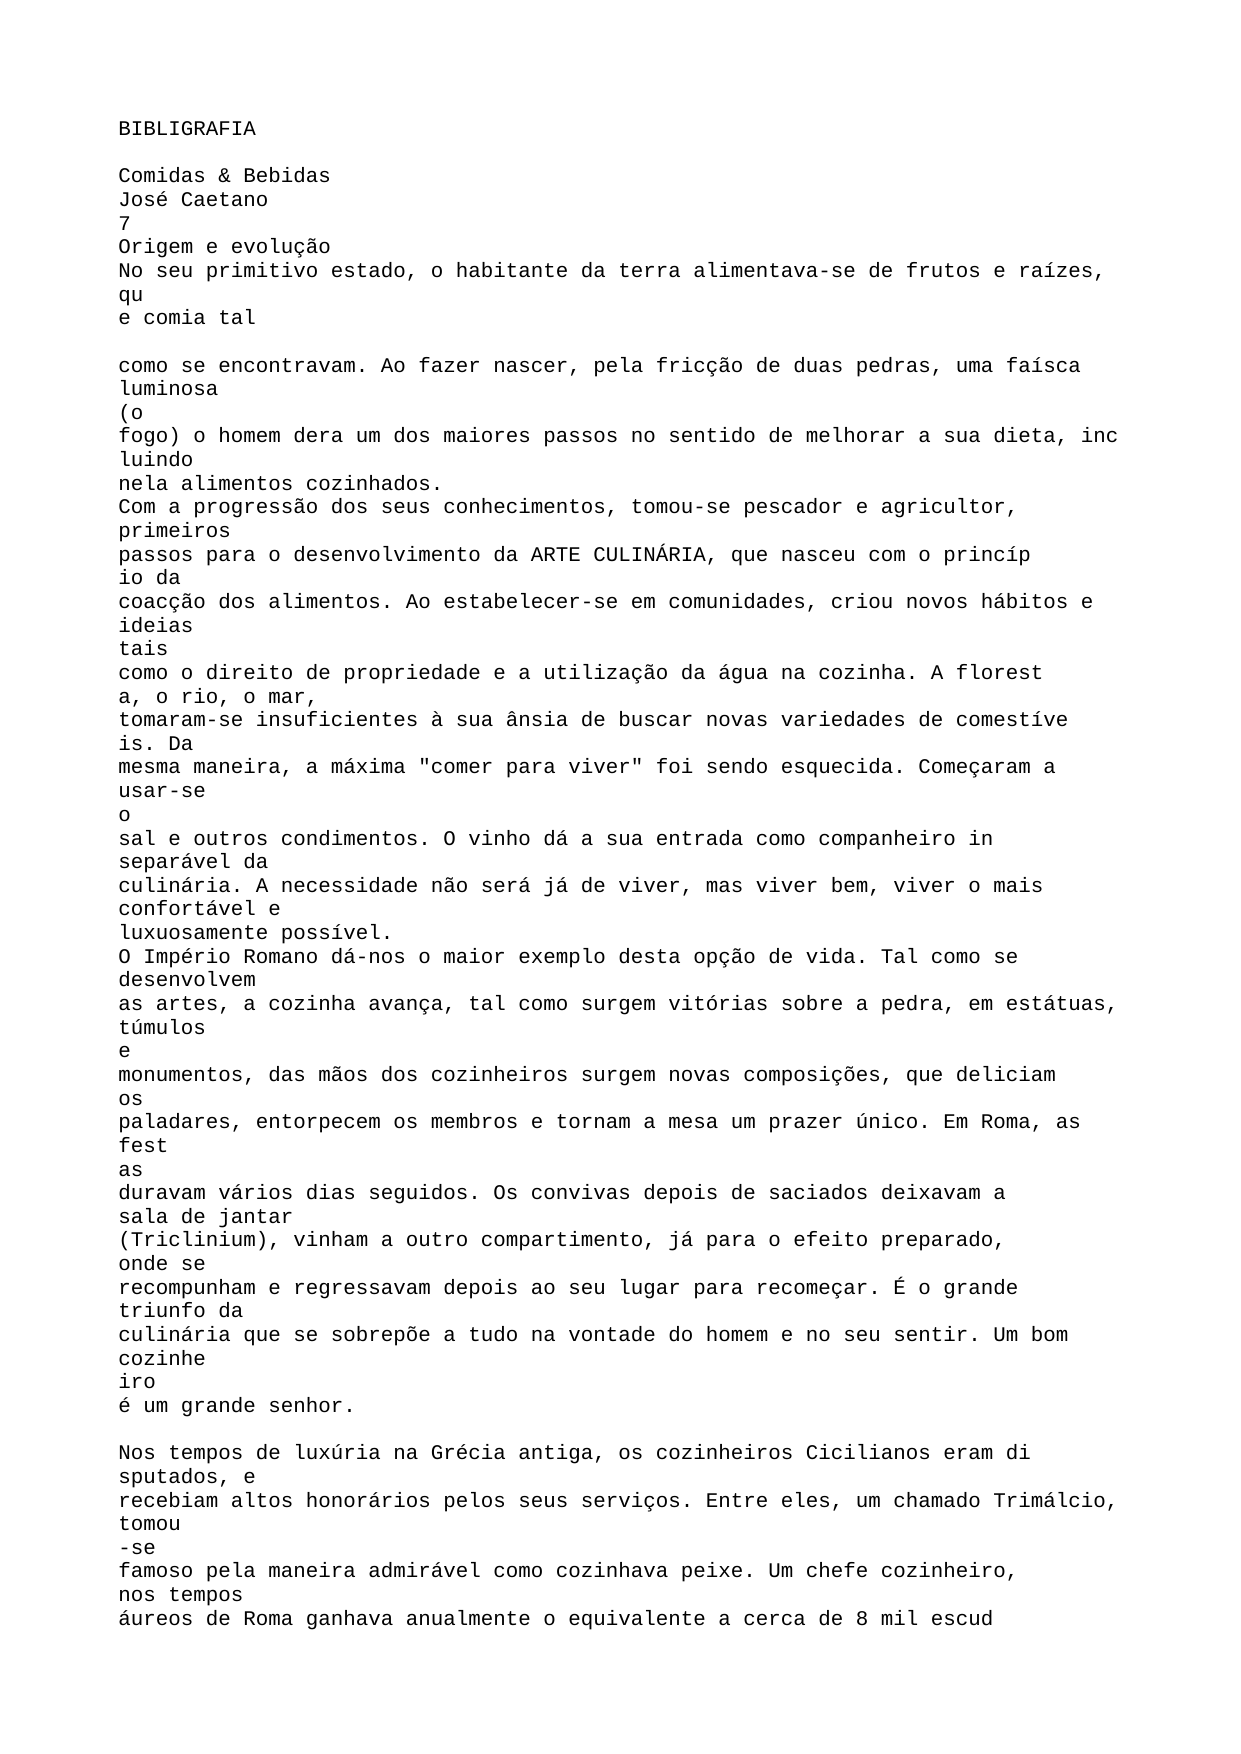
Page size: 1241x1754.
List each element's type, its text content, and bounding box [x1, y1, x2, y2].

text como o direito de propriedade e a utilização da água na cozinha. A florest [118, 662, 1122, 686]
text a, o rio, o mar, [118, 686, 1122, 709]
text coacção dos alimentos. Ao estabelecer-se em comunidades, criou novos hábitos e ideias [118, 591, 1122, 638]
text primeiros [118, 520, 1122, 544]
text Comidas & Bebidas [118, 165, 1122, 189]
text monumentos, das mãos dos cozinheiros surgem novas composições, que deliciam [118, 1064, 1122, 1088]
text culinária que se sobrepõe a tudo na vontade do homem e no seu sentir. Um bom cozinhe [118, 1324, 1122, 1371]
text O Império Romano dá-nos o maior exemplo desta opção de vida. Tal como se desenvolvem [118, 946, 1122, 993]
text recebiam altos honorários pelos seus serviços. Entre eles, um chamado Trimálcio, tomou [118, 1489, 1122, 1537]
text as [118, 1158, 1122, 1182]
text sal e outros condimentos. O vinho dá a sua entrada como companheiro in [118, 827, 1122, 851]
text 7 [118, 213, 1122, 236]
text o [118, 804, 1122, 827]
text Com a progressão dos seus conhecimentos, tomou-se pescador e agricultor, [118, 496, 1122, 520]
text onde se [118, 1253, 1122, 1277]
text iro [118, 1371, 1122, 1395]
text sputados, e [118, 1466, 1122, 1489]
text (o [118, 402, 1122, 426]
text No seu primitivo estado, o habitante da terra alimentava-se de frutos e raízes, qu [118, 260, 1122, 307]
text os [118, 1088, 1122, 1111]
text e [118, 1040, 1122, 1064]
text separável da [118, 851, 1122, 875]
text Origem e evolução [118, 236, 1122, 260]
text famoso pela maneira admirável como cozinhava peixe. Um chefe cozinheiro, [118, 1561, 1122, 1584]
text José Caetano [118, 189, 1122, 213]
text confortável e [118, 898, 1122, 922]
text is. Da [118, 733, 1122, 757]
text áureos de Roma ganhava anualmente o equivalente a cerca de 8 mil escud [118, 1608, 1122, 1631]
text culinária. A necessidade não será já de viver, mas viver bem, viver o mais [118, 875, 1122, 898]
text recompunham e regressavam depois ao seu lugar para recomeçar. É o grande [118, 1277, 1122, 1300]
text é um grande senhor. [118, 1395, 1122, 1419]
text como se encontravam. Ao fazer nascer, pela fricção de duas pedras, uma faísca luminosa [118, 354, 1122, 402]
text Nos tempos de luxúria na Grécia antiga, os cozinheiros Cicilianos eram di [118, 1442, 1122, 1466]
text as artes, a cozinha avança, tal como surgem vitórias sobre a pedra, em estátuas, túmulos [118, 993, 1122, 1040]
text sala de jantar [118, 1206, 1122, 1229]
text e comia tal [118, 307, 1122, 331]
text paladares, entorpecem os membros e tornam a mesa um prazer único. Em Roma, as fest [118, 1111, 1122, 1158]
text BIBLIGRAFIA [118, 118, 1122, 142]
text (Triclinium), vinham a outro compartimento, já para o efeito preparado, [118, 1229, 1122, 1253]
text io da [118, 567, 1122, 591]
text nela alimentos cozinhados. [118, 473, 1122, 496]
text triunfo da [118, 1300, 1122, 1324]
text nos tempos [118, 1584, 1122, 1608]
text tomaram-se insuficientes à sua ânsia de buscar novas variedades de comestíve [118, 709, 1122, 733]
text mesma maneira, a máxima "comer para viver" foi sendo esquecida. Começaram a usar-se [118, 757, 1122, 804]
text -se [118, 1537, 1122, 1561]
text fogo) o homem dera um dos maiores passos no sentido de melhorar a sua dieta, inc [118, 426, 1122, 449]
text tais [118, 638, 1122, 662]
text luindo [118, 449, 1122, 473]
text luxuosamente possível. [118, 922, 1122, 946]
text duravam vários dias seguidos. Os convivas depois de saciados deixavam a [118, 1182, 1122, 1206]
text passos para o desenvolvimento da ARTE CULINÁRIA, que nasceu com o princíp [118, 544, 1122, 567]
